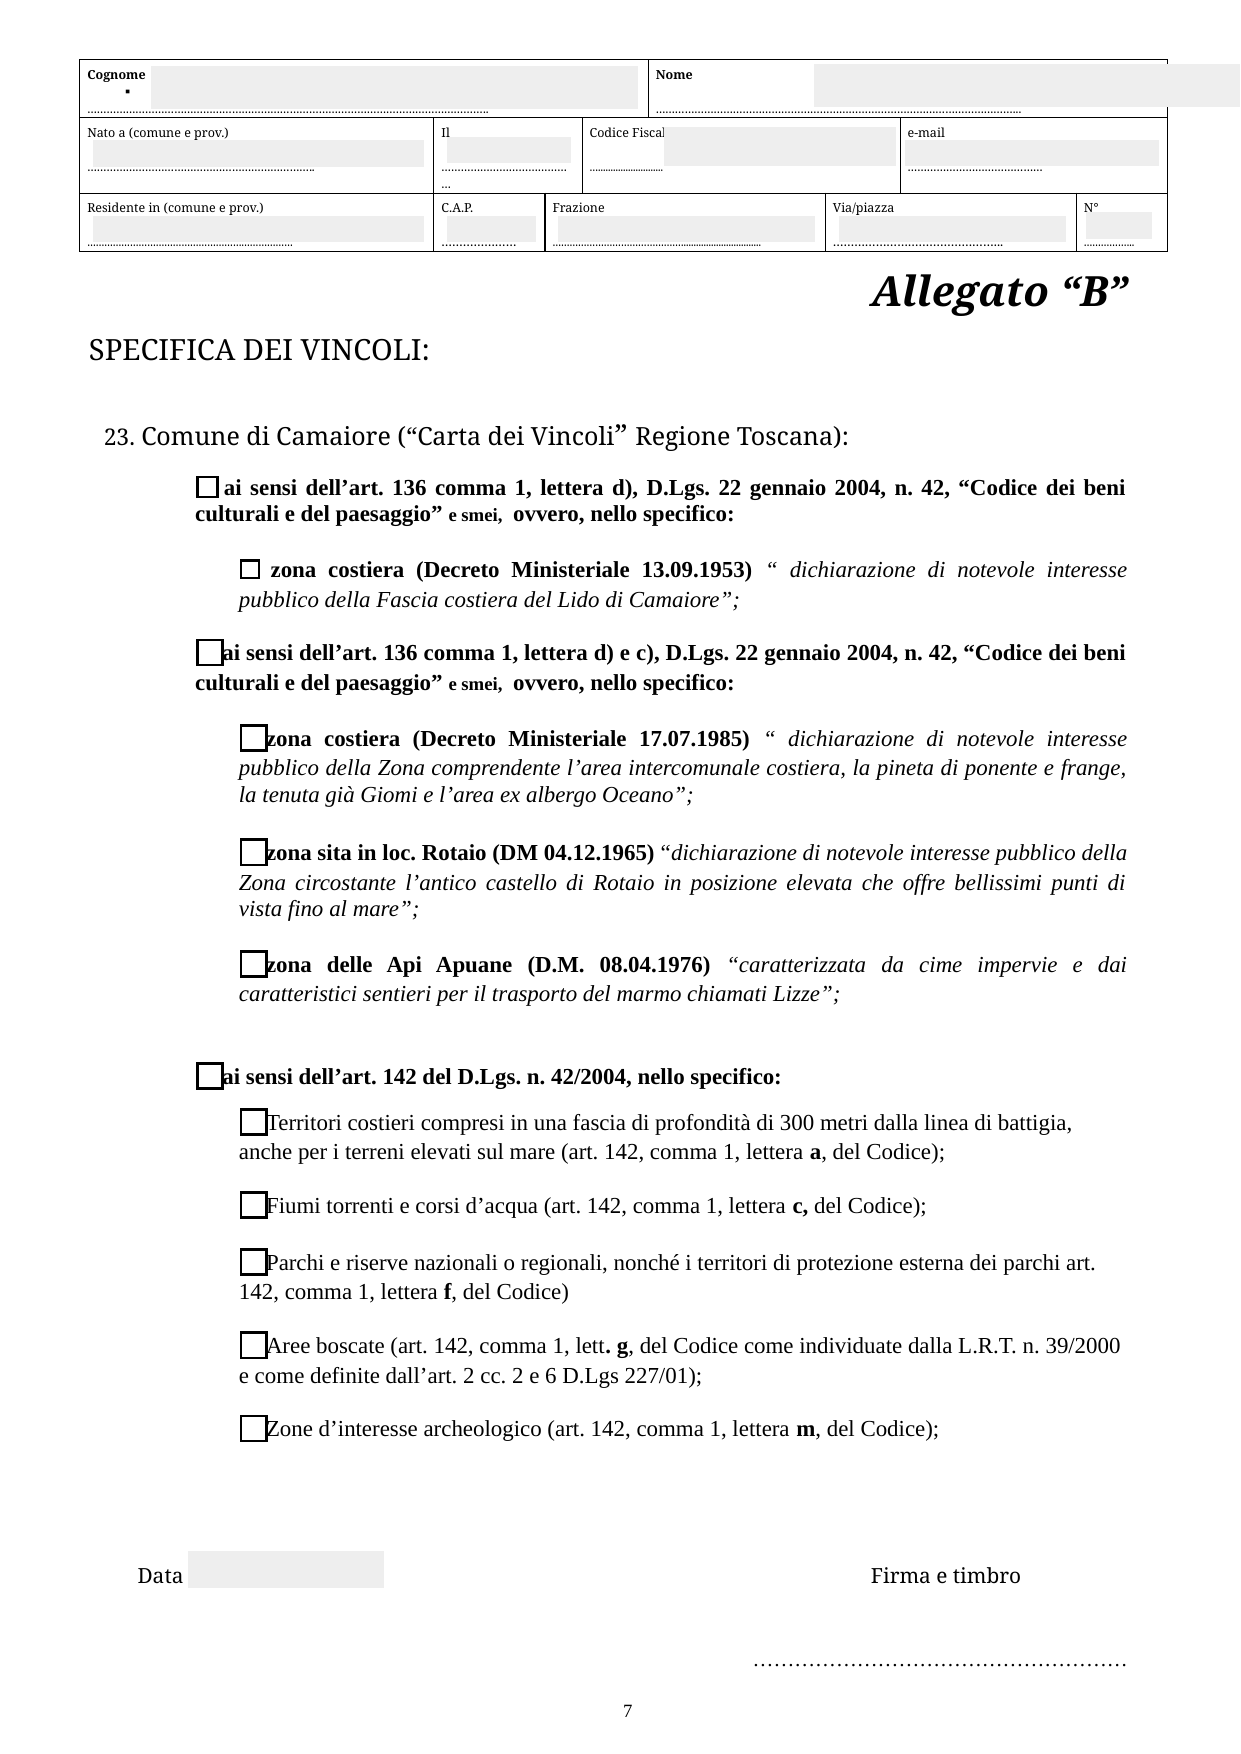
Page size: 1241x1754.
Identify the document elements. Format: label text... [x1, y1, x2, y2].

table_cell Residente in (comune e prov.) ……………………………………………………………… [80, 194, 433, 251]
list Parchi e riserve nazionali o regionali, nonché i territori di protezione esterna dei parchi art. 142, comma 1, lettera f, del Codice) [201, 1246, 1128, 1305]
table_cell Nome …………………………………………………………………………………………………... [649, 60, 1167, 117]
table_cell N° ……………... [1077, 194, 1167, 251]
list zona costiera (Decreto Ministeriale 17.07.1985) “ dichiarazione di notevole interesse pubblico della Zona comprendente l’area intercomunale costiera, la pineta di ponente e frange, la tenuta già Giomi e l’area ex albergo Oceano”; [201, 722, 1128, 807]
list zona delle Api Apuane (D.M. 08.04.1976) “caratterizzata da cime impervie e dai caratteristici sentieri per il trasporto del marmo chiamati Lizze”; [201, 948, 1128, 1007]
list zona costiera (Decreto Ministeriale 13.09.1953) “ dichiarazione di notevole interesse pubblico della Fascia costiera del Lido di Camaiore”; [201, 553, 1128, 612]
list Aree boscate (art. 142, comma 1, lett. g, del Codice come individuate dalla L.R.T. n. 39/2000 e come definite dall’art. 2 cc. 2 e 6 D.Lgs 227/01); [201, 1329, 1128, 1388]
list zona sita in loc. Rotaio (DM 04.12.1965) “dichiarazione di notevole interesse pubblico della Zona circostante l’antico castello di Rotaio in posizione elevata che offre bellissimi punti di vista fino al mare”; [201, 836, 1128, 921]
table_cell Via/piazza ………………………………………... [826, 194, 1076, 251]
text SPECIFICA DEI VINCOLI: [89, 329, 1128, 369]
text Allegato “B” [89, 262, 1128, 319]
table_cell e-mail …………………………………… [901, 118, 1167, 192]
table_cell Codice Fiscale ….......................... [583, 118, 900, 192]
list Fiumi torrenti e corsi d’acqua (art. 142, comma 1, lettera c, del Codice); [266, 1189, 1128, 1222]
list Comune di Camaiore (“Carta dei Vincoli” Regione Toscana): [103, 414, 1128, 454]
list ai sensi dell’art. 142 del D.Lgs. n. 42/2004, nello specifico: [159, 1059, 1128, 1092]
list ai sensi dell’art. 136 comma 1, lettera d), D.Lgs. 22 gennaio 2004, n. 42, “Codice dei beni culturali e del paesaggio” e smei, ovvero, nello specifico: [159, 474, 1128, 526]
table_cell C.A.P. ………………… [434, 194, 544, 251]
list Zone d’interesse archeologico (art. 142, comma 1, lettera m, del Codice); [266, 1412, 1128, 1445]
table_cell Nato a (comune e prov.) …………………………………………………………….. [80, 118, 433, 192]
text Data ……………………… Firma e timbro [89, 1561, 1128, 1590]
table_cell Il …………………………………… [434, 118, 582, 192]
list ai sensi dell’art. 136 comma 1, lettera d) e c), D.Lgs. 22 gennaio 2004, n. 42, “Codice dei beni culturali e del paesaggio” e smei, ovvero, nello specifico: [159, 636, 1128, 695]
table_cell Cognome …………………………………………………………………………………………………………….. [80, 60, 648, 117]
table_cell Frazione ………………………………………................................ [546, 194, 825, 251]
list Territori costieri compresi in una fascia di profondità di 300 metri dalla linea di battigia, anche per i terreni elevati sul mare (art. 142, comma 1, lettera a, del Codice); [201, 1106, 1128, 1165]
text ……………………………………………… [679, 1647, 1128, 1671]
